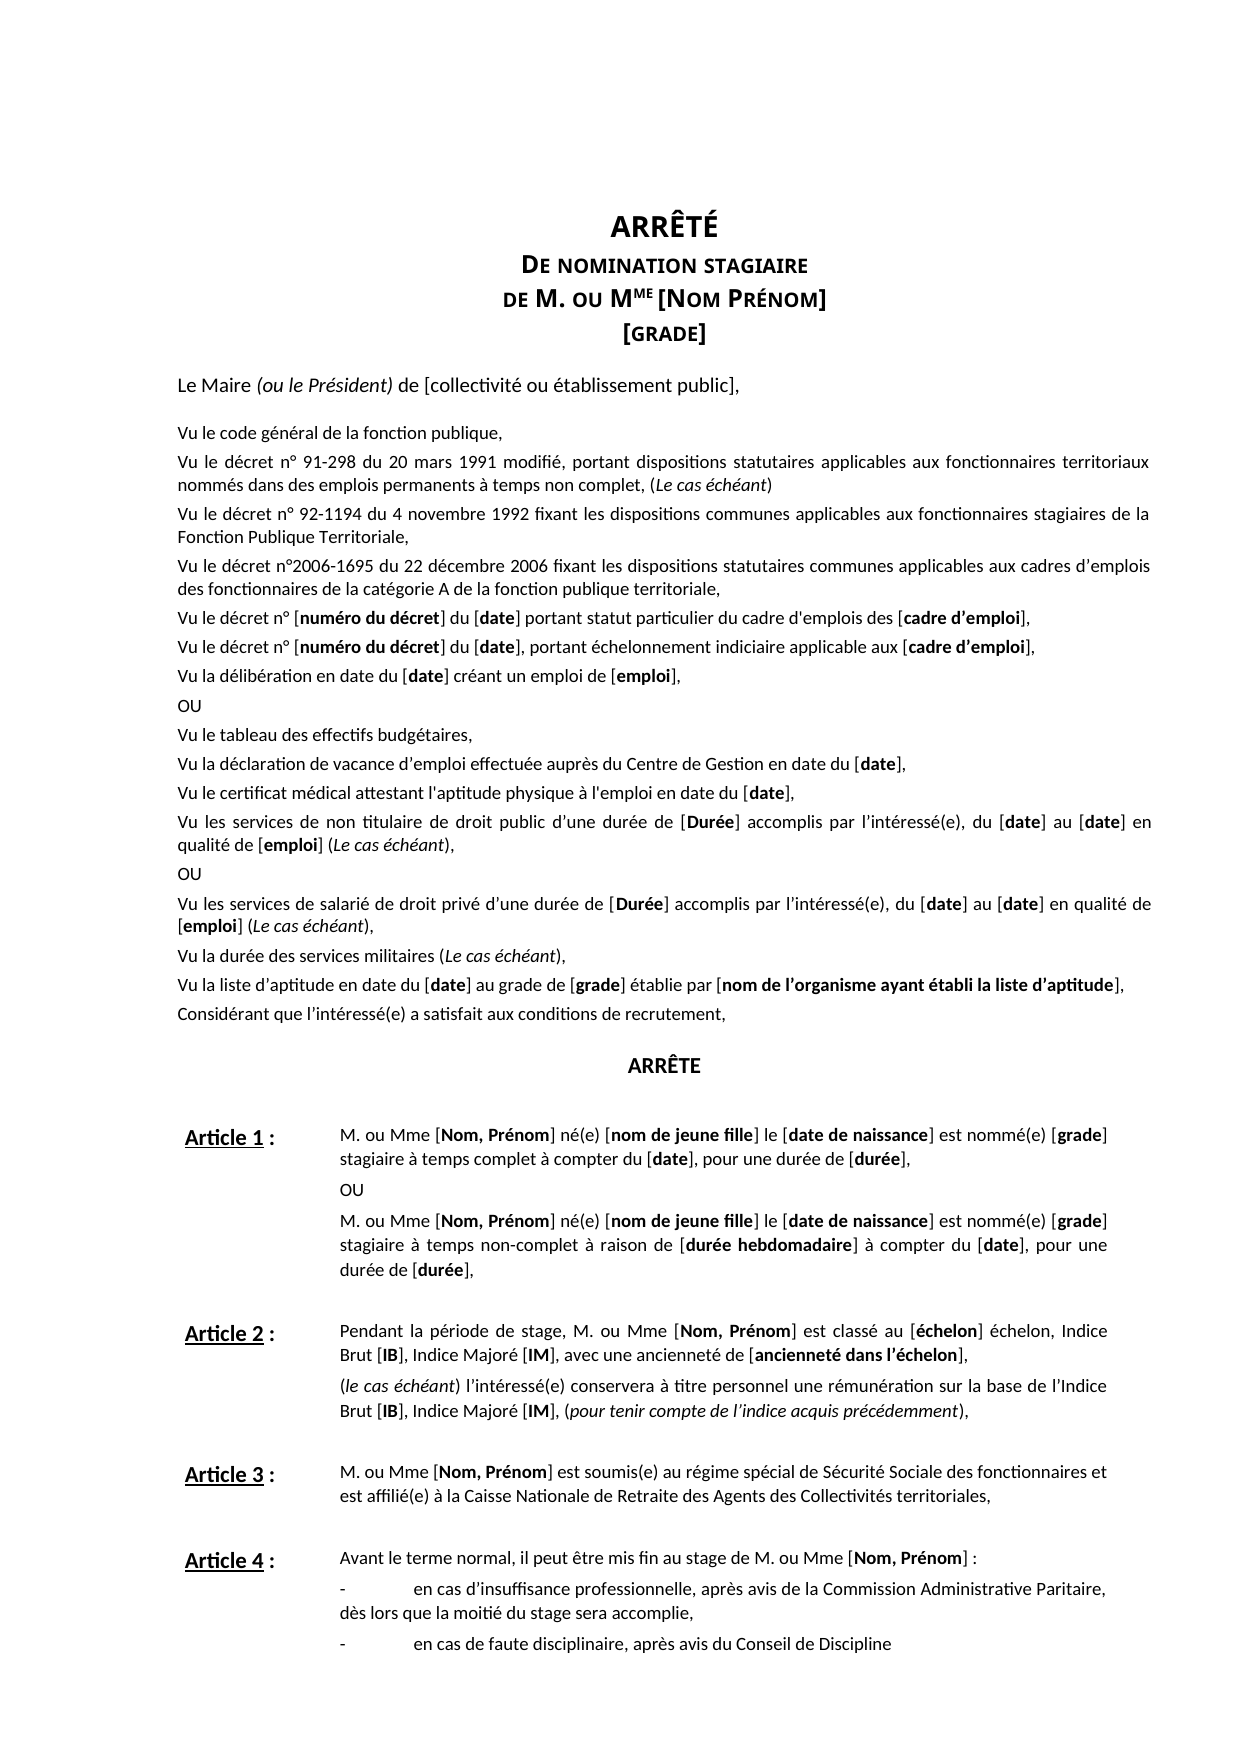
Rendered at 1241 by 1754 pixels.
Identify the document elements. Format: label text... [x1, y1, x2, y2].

text Vu les services de non titulaire de droit public d’une durée de [Durée] accomplis par l’intéressé(e), du [date] au [date] en qualité de [emploi] (Le cas échéant), [177, 811, 1152, 856]
text OU [177, 863, 1152, 886]
text Vu le certificat médical attestant l'aptitude physique à l'emploi en date du [date], [177, 781, 1152, 804]
table_header Article 1 : [177, 1123, 332, 1319]
table_cell Pendant la période de stage, M. ou Mme [Nom, Prénom] est classé au [échelon] échelon, Indice Brut [IB], Indice Majoré [IM], avec une ancienneté de [ancienneté dans l’échelon], (le cas échéant) l’intéressé(e) conservera à titre personnel une rémunération sur la base de l’Indice Brut [IB], Indice Majoré [IM], (pour tenir compte de l’indice acquis précédemment), [332, 1319, 1122, 1460]
table_header M. ou Mme [Nom, Prénom] né(e) [nom de jeune fille] le [date de naissance] est nommé(e) [grade] stagiaire à temps complet à compter du [date], pour une durée de [durée], OU M. ou Mme [Nom, Prénom] né(e) [nom de jeune fille] le [date de naissance] est nommé(e) [grade] stagiaire à temps non-complet à raison de [durée hebdomadaire] à compter du [date], pour une durée de [durée], [332, 1123, 1122, 1319]
text [grade] [177, 314, 1152, 349]
text Vu les services de salarié de droit privé d’une durée de [Durée] accomplis par l’intéressé(e), du [date] au [date] en qualité de [emploi] (Le cas échéant), [177, 892, 1152, 938]
text ARRÊTÉ [177, 207, 1152, 246]
text Le Maire (ou le Président) de [collectivité ou établissement public], [177, 373, 1152, 398]
text Vu la liste d’aptitude en date du [date] au grade de [grade] établie par [nom de l’organisme ayant établi la liste d’aptitude], [177, 973, 1152, 996]
table_cell Avant le terme normal, il peut être mis fin au stage de M. ou Mme [Nom, Prénom] : en cas d’insuffisance professionnelle, après avis de la Commission Administrative Paritaire, dès lors que la moitié du stage sera accomplie, en cas de faute disciplinaire, après avis du Conseil de Discipline [332, 1546, 1122, 1663]
text Vu la délibération en date du [date] créant un emploi de [emploi], [177, 665, 1152, 688]
table_cell Article 3 : [177, 1460, 332, 1546]
text Vu la durée des services militaires (Le cas échéant), [177, 944, 1152, 967]
text Vu la déclaration de vacance d’emploi effectuée auprès du Centre de Gestion en date du [date], [177, 752, 1152, 775]
text Vu le décret n° [numéro du décret] du [date] portant statut particulier du cadre d'emplois des [cadre d’emploi], [177, 606, 1152, 629]
text Vu le décret n° 91-298 du 20 mars 1991 modifié, portant dispositions statutaires applicables aux fonctionnaires territoriaux nommés dans des emplois permanents à temps non complet, (Le cas échéant) [177, 450, 1152, 496]
text OU [177, 694, 1152, 717]
table_cell Article 2 : [177, 1319, 332, 1460]
table_cell Article 4 : [177, 1546, 332, 1663]
table_cell M. ou Mme [Nom, Prénom] est soumis(e) au régime spécial de Sécurité Sociale des fonctionnaires et est affilié(e) à la Caisse Nationale de Retraite des Agents des Collectivités territoriales, [332, 1460, 1122, 1546]
text Vu le décret n° 92-1194 du 4 novembre 1992 fixant les dispositions communes applicables aux fonctionnaires stagiaires de la Fonction Publique Territoriale, [177, 502, 1152, 548]
text Vu le décret n° [numéro du décret] du [date], portant échelonnement indiciaire applicable aux [cadre d’emploi], [177, 636, 1152, 658]
text ARRÊTE [177, 1052, 1152, 1080]
text Vu le décret n°2006-1695 du 22 décembre 2006 fixant les dispositions statutaires communes applicables aux cadres d’emplois des fonctionnaires de la catégorie A de la fonction publique territoriale, [177, 554, 1152, 600]
text De nomination stagiaire [177, 246, 1152, 281]
text de M. ou Mme [Nom Prénom] [177, 281, 1152, 314]
text Considérant que l’intéressé(e) a satisfait aux conditions de recrutement, [177, 1002, 1152, 1025]
text Vu le tableau des effectifs budgétaires, [177, 723, 1152, 746]
text Vu le code général de la fonction publique, [177, 421, 1152, 444]
